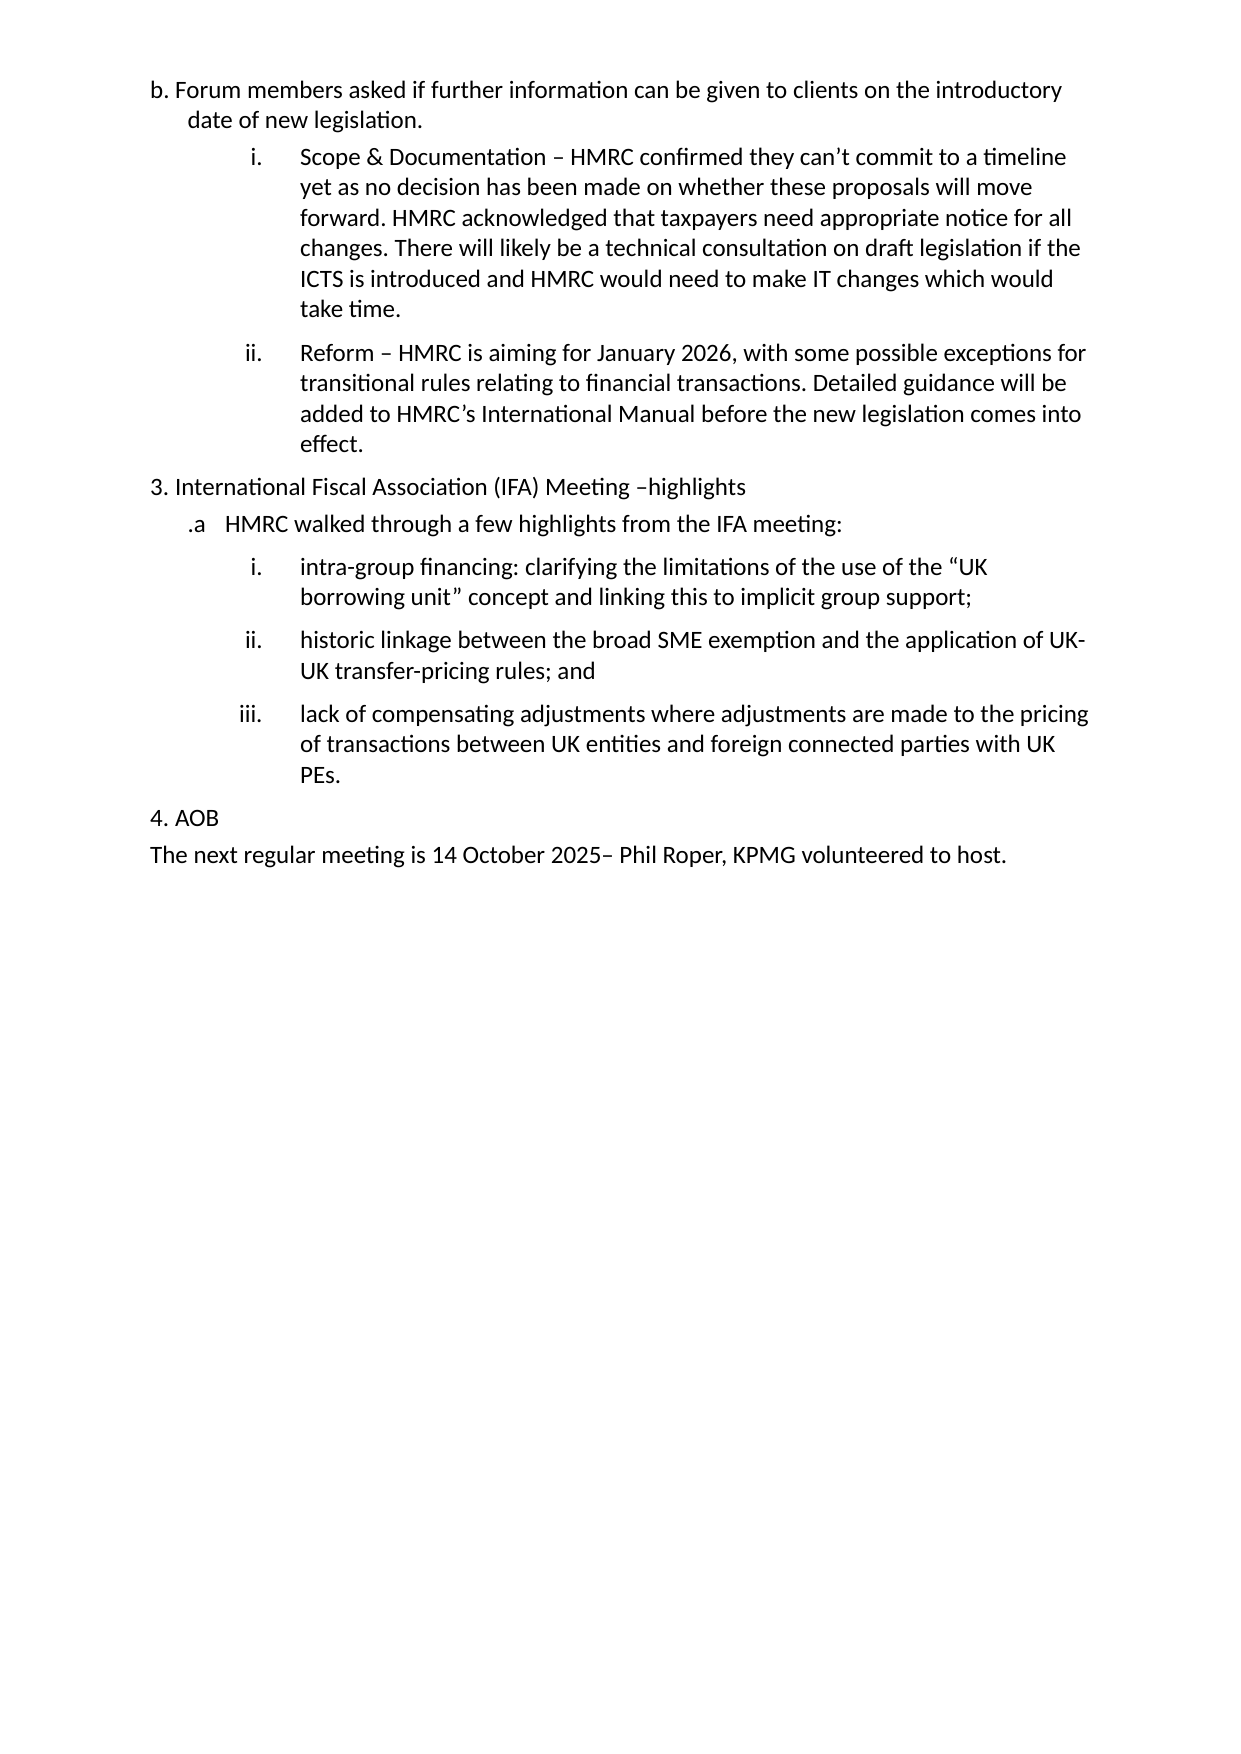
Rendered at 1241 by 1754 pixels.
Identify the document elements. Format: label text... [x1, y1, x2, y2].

list b. Forum members asked if further information can be given to clients on the introductory date of new legislation. [150, 74, 1090, 135]
list International Fiscal Association (IFA) Meeting –highlights [150, 471, 1090, 502]
list AOB [150, 802, 1090, 833]
list HMRC walked through a few highlights from the IFA meeting: [187, 508, 1090, 538]
list historic linkage between the broad SME exemption and the application of UK-UK transfer-pricing rules; and [262, 624, 1090, 686]
list intra-group financing: clarifying the limitations of the use of the “UK borrowing unit” concept and linking this to implicit group support; [262, 551, 1090, 612]
list Reform – HMRC is aiming for January 2026, with some possible exceptions for transitional rules relating to financial transactions. Detailed guidance will be added to HMRC’s International Manual before the new legislation comes into effect. [262, 337, 1090, 459]
list Scope & Documentation – HMRC confirmed they can’t commit to a timeline yet as no decision has been made on whether these proposals will move forward. HMRC acknowledged that taxpayers need appropriate notice for all changes. There will likely be a technical consultation on draft legislation if the ICTS is introduced and HMRC would need to make IT changes which would take time. [262, 141, 1090, 324]
list lack of compensating adjustments where adjustments are made to the pricing of transactions between UK entities and foreign connected parties with UK PEs. [262, 698, 1090, 790]
text The next regular meeting is 14 October 2025– Phil Roper, KPMG volunteered to host. [150, 839, 1090, 869]
